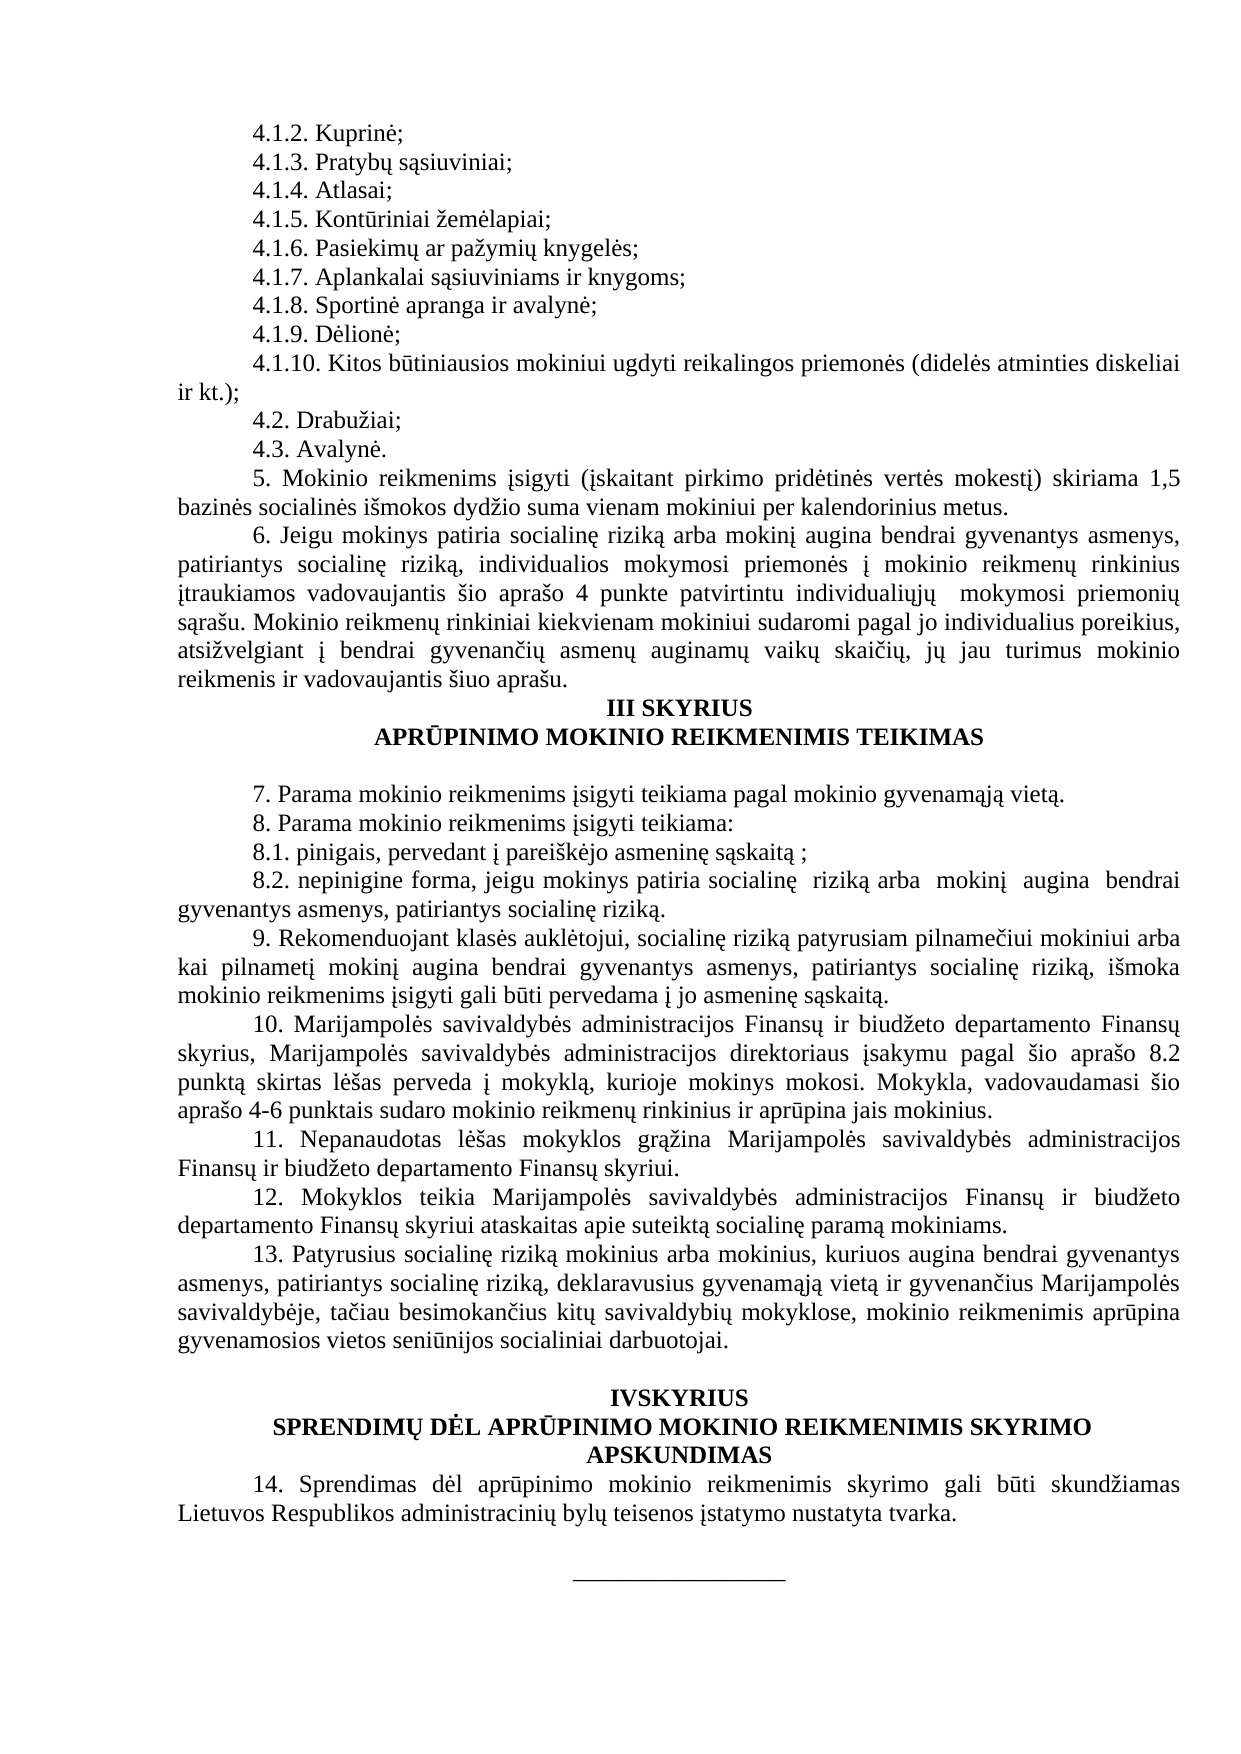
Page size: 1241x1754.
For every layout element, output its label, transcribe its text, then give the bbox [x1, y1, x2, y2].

text 11. Nepanaudotas lėšas mokyklos grąžina Marijampolės savivaldybės administracijos Finansų ir biudžeto departamento Finansų skyriui. [177, 1124, 1181, 1182]
text 6. Jeigu mokinys patiria socialinę riziką arba mokinį augina bendrai gyvenantys asmenys, patiriantys socialinę riziką, individualios mokymosi priemonės į mokinio reikmenų rinkinius įtraukiamos vadovaujantis šio aprašo 4 punkte patvirtintu individualiųjų mokymosi priemonių sąrašu. Mokinio reikmenų rinkiniai kiekvienam mokiniui sudaromi pagal jo individualius poreikius, atsižvelgiant į bendrai gyvenančių asmenų auginamų vaikų skaičių, jų jau turimus mokinio reikmenis ir vadovaujantis šiuo aprašu. [177, 521, 1181, 693]
text 4.1.8. Sportinė apranga ir avalynė; [177, 291, 1181, 319]
text 4.1.2. Kuprinė; [177, 118, 1181, 147]
text IVSKYRIUS [177, 1383, 1181, 1412]
text 4.1.6. Pasiekimų ar pažymių knygelės; [177, 233, 1181, 262]
text 13. Patyrusius socialinę riziką mokinius arba mokinius, kuriuos augina bendrai gyvenantys asmenys, patiriantys socialinę riziką, deklaravusius gyvenamąją vietą ir gyvenančius Marijampolės savivaldybėje, tačiau besimokančius kitų savivaldybių mokyklose, mokinio reikmenimis aprūpina gyvenamosios vietos seniūnijos socialiniai darbuotojai. [177, 1239, 1181, 1354]
text 14. Sprendimas dėl aprūpinimo mokinio reikmenimis skyrimo gali būti skundžiamas Lietuvos Respublikos administracinių bylų teisenos įstatymo nustatyta tvarka. [177, 1469, 1181, 1527]
text 4.1.10. Kitos būtiniausios mokiniui ugdyti reikalingos priemonės (didelės atminties diskeliai ir kt.); [177, 348, 1181, 406]
text 4.1.3. Pratybų sąsiuviniai; [177, 147, 1181, 176]
text 4.1.4. Atlasai; [177, 176, 1181, 204]
text 10. Marijampolės savivaldybės administracijos Finansų ir biudžeto departamento Finansų skyrius, Marijampolės savivaldybės administracijos direktoriaus įsakymu pagal šio aprašo 8.2 punktą skirtas lėšas perveda į mokyklą, kurioje mokinys mokosi. Mokykla, vadovaudamasi šio aprašo 4-6 punktais sudaro mokinio reikmenų rinkinius ir aprūpina jais mokinius. [177, 1009, 1181, 1124]
text 4.1.5. Kontūriniai žemėlapiai; [177, 204, 1181, 233]
text 4.3. Avalynė. [177, 434, 1181, 463]
text 8.2. nepinigine forma, jeigu mokinys patiria socialinę riziką arba mokinį augina bendrai gyvenantys asmenys, patiriantys socialinę riziką. [177, 866, 1181, 923]
text _________________ [177, 1556, 1181, 1584]
text III SKYRIUS [177, 693, 1181, 722]
text 8.1. pinigais, pervedant į pareiškėjo asmeninę sąskaitą ; [177, 837, 1181, 866]
text 8. Parama mokinio reikmenims įsigyti teikiama: [177, 808, 1181, 837]
text 12. Mokyklos teikia Marijampolės savivaldybės administracijos Finansų ir biudžeto departamento Finansų skyriui ataskaitas apie suteiktą socialinę paramą mokiniams. [177, 1182, 1181, 1239]
text 7. Parama mokinio reikmenims įsigyti teikiama pagal mokinio gyvenamąją vietą. [177, 779, 1181, 808]
text APRŪPINIMO MOKINIO REIKMENIMIS TEIKIMAS [177, 722, 1181, 751]
text SPRENDIMŲ DĖL APRŪPINIMO MOKINIO REIKMENIMIS SKYRIMO APSKUNDIMAS [177, 1412, 1181, 1469]
text 4.1.9. Dėlionė; [177, 319, 1181, 348]
text 4.1.7. Aplankalai sąsiuviniams ir knygoms; [177, 262, 1181, 291]
text 5. Mokinio reikmenims įsigyti (įskaitant pirkimo pridėtinės vertės mokestį) skiriama 1,5 bazinės socialinės išmokos dydžio suma vienam mokiniui per kalendorinius metus. [177, 463, 1181, 521]
text 4.2. Drabužiai; [177, 406, 1181, 434]
text 9. Rekomenduojant klasės auklėtojui, socialinę riziką patyrusiam pilnamečiui mokiniui arba kai pilnametį mokinį augina bendrai gyvenantys asmenys, patiriantys socialinę riziką, išmoka mokinio reikmenims įsigyti gali būti pervedama į jo asmeninę sąskaitą. [177, 923, 1181, 1009]
